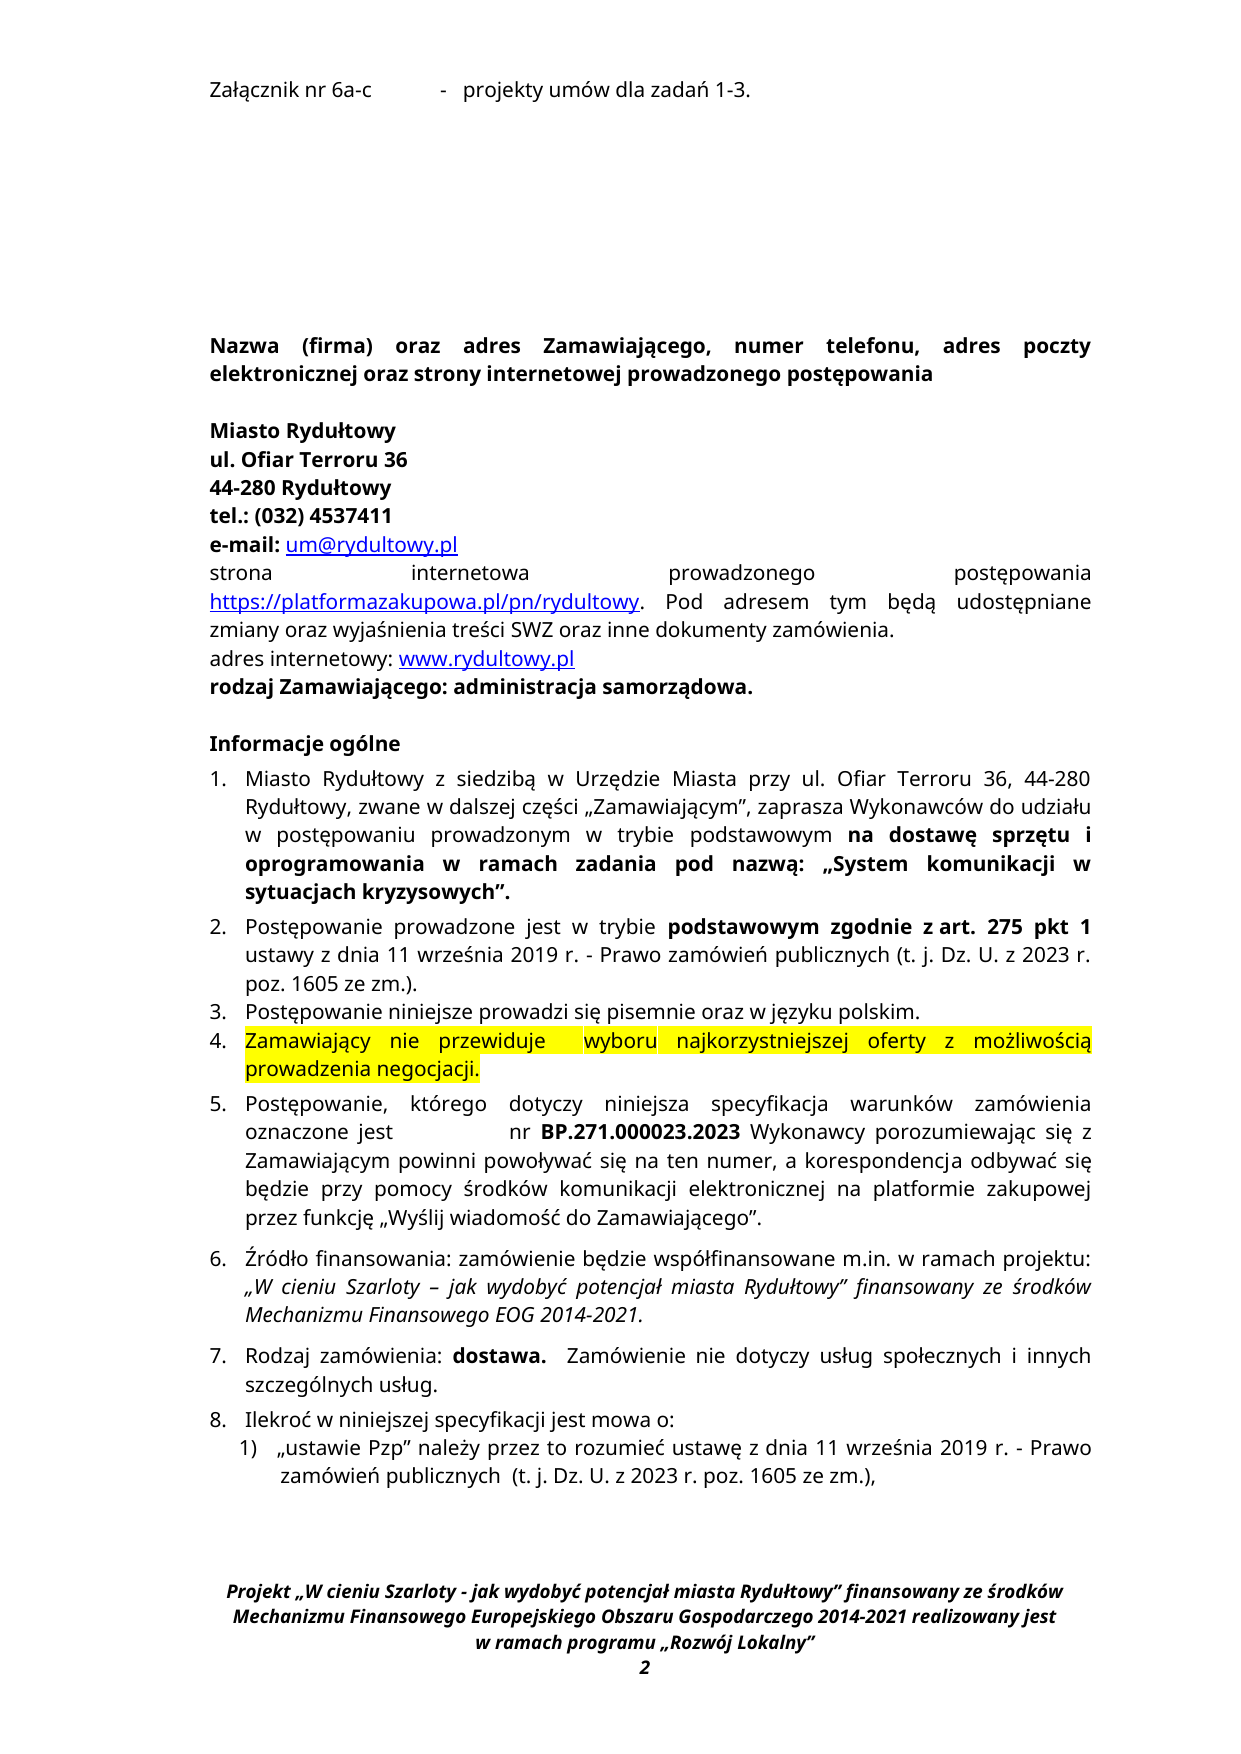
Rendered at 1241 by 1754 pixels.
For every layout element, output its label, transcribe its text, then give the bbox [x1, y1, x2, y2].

list Źródło finansowania: zamówienie będzie współfinansowane m.in. w ramach projektu: „W cieniu Szarloty – jak wydobyć potencjał miasta Rydułtowy” finansowany ze środków Mechanizmu Finansowego EOG 2014-2021. [209, 1244, 1092, 1329]
text rodzaj Zamawiającego: administracja samorządowa. [209, 672, 1092, 701]
list „ustawie Pzp” należy przez to rozumieć ustawę z dnia 11 września 2019 r. - Prawo zamówień publicznych (t. j. Dz. U. z 2023 r. poz. 1605 ze zm.), [239, 1433, 1092, 1490]
text ul. Ofiar Terroru 36 [209, 445, 1092, 473]
text Nazwa (firma) oraz adres Zamawiającego, numer telefonu, adres poczty elektronicznej oraz strony internetowej prowadzonego postępowania [209, 331, 1092, 388]
list Postępowanie prowadzone jest w trybie podstawowym zgodnie z art. 275 pkt 1 ustawy z dnia 11 września 2019 r. - Prawo zamówień publicznych (t. j. Dz. U. z 2023 r. poz. 1605 ze zm.). [209, 912, 1092, 997]
list Postępowanie, którego dotyczy niniejsza specyfikacja warunków zamówienia oznaczone jest nr BP.271.000023.2023 Wykonawcy porozumiewając się z Zamawiającym powinni powoływać się na ten numer, a korespondencja odbywać się będzie przy pomocy środków komunikacji elektronicznej na platformie zakupowej przez funkcję „Wyślij wiadomość do Zamawiającego”. [209, 1089, 1092, 1231]
subtitle Informacje ogólne [209, 729, 1092, 757]
text Załącznik nr 6a-c - projekty umów dla zadań 1-3. [209, 75, 1092, 103]
text strona internetowa prowadzonego postępowania https://platformazakupowa.pl/pn/rydultowy. Pod adresem tym będą udostępniane zmiany oraz wyjaśnienia treści SWZ oraz inne dokumenty zamówienia. [209, 558, 1092, 644]
text adres internetowy: www.rydultowy.pl [209, 644, 1092, 672]
text e-mail: um@rydultowy.pl [209, 530, 1092, 558]
list Zamawiający nie przewiduje wyboru najkorzystniejszej oferty z możliwością prowadzenia negocjacji. [209, 1026, 1092, 1083]
text Miasto Rydułtowy [209, 416, 1092, 445]
list Rodzaj zamówienia: dostawa. Zamówienie nie dotyczy usług społecznych i innych szczególnych usług. [209, 1342, 1092, 1398]
list Postępowanie niniejsze prowadzi się pisemnie oraz w języku polskim. [209, 997, 1092, 1026]
list Miasto Rydułtowy z siedzibą w Urzędzie Miasta przy ul. Ofiar Terroru 36, 44-280 Rydułtowy, zwane w dalszej części „Zamawiającym”, zaprasza Wykonawców do udziału w postępowaniu prowadzonym w trybie podstawowym na dostawę sprzętu i oprogramowania w ramach zadania pod nazwą: „System komunikacji w sytuacjach kryzysowych”. [209, 764, 1092, 906]
text 44-280 Rydułtowy [209, 473, 1092, 502]
text tel.: (032) 4537411 [209, 502, 1092, 530]
list Ilekroć w niniejszej specyfikacji jest mowa o: [209, 1405, 1092, 1433]
